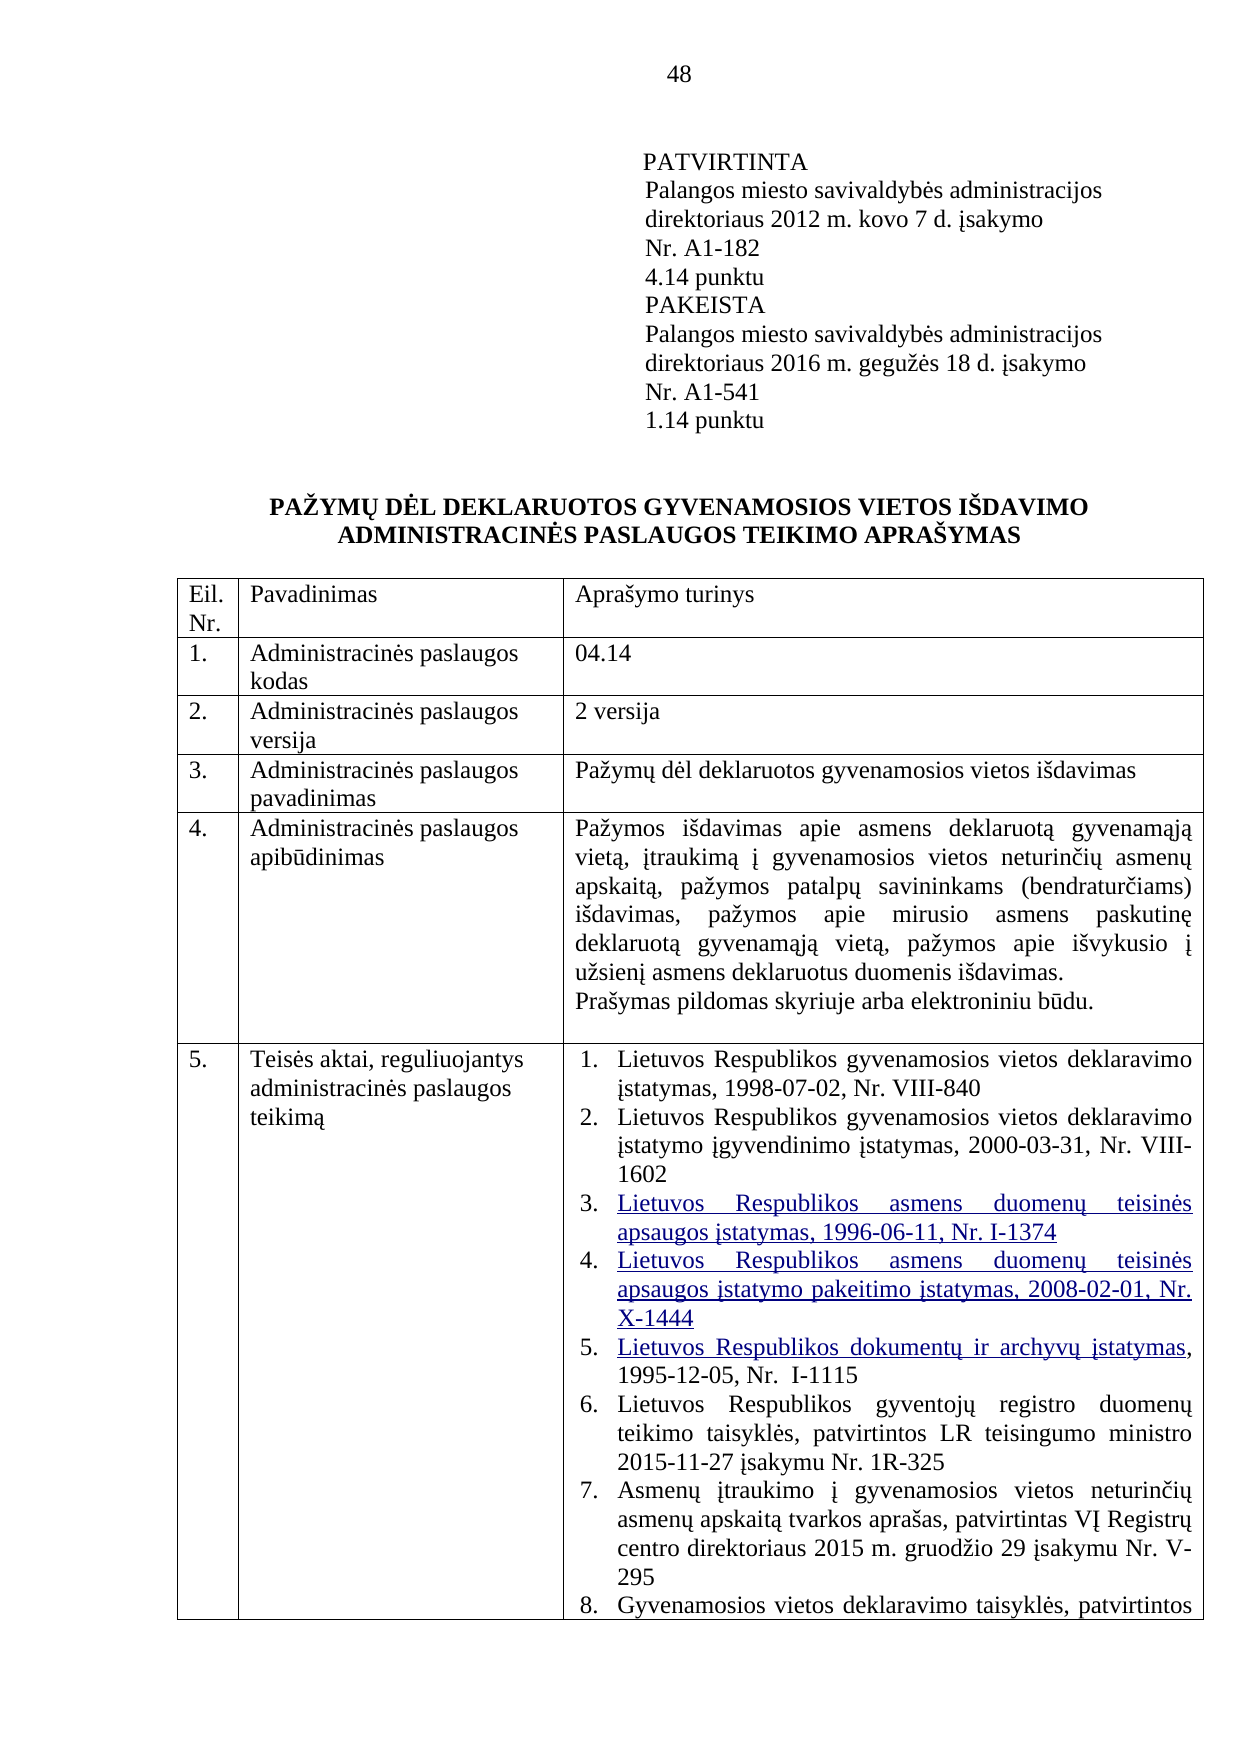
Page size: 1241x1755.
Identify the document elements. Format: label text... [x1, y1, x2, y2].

table_cell 4. [178, 813, 238, 1043]
table_cell Administracinės paslaugos apibūdinimas [239, 813, 563, 1043]
text 1.14 punktu [645, 406, 1181, 434]
table_header Aprašymo turinys [564, 579, 1203, 637]
text direktoriaus 2012 m. kovo 7 d. įsakymo [645, 204, 1181, 233]
text direktoriaus 2016 m. gegužės 18 d. įsakymo [645, 348, 1181, 377]
text PAKEISTA [645, 291, 1181, 319]
table_cell Administracinės paslaugos pavadinimas [239, 755, 563, 812]
table_cell 2. [178, 696, 238, 754]
text Palangos miesto savivaldybės administracijos [645, 319, 1181, 348]
text Pažymų dėl deklaruotos gyvenamosios vietos išdavimo ADMINISTRACINĖS PASLAUGOS TEIKIMO APRAŠYMAS [177, 492, 1181, 549]
table_cell Pažymų dėl deklaruotos gyvenamosios vietos išdavimas [564, 755, 1203, 812]
table_cell 1. Lietuvos Respublikos gyvenamosios vietos deklaravimo įstatymas, 1998-07-02, Nr. VIII-840 2. Lietuvos Respublikos gyvenamosios vietos deklaravimo įstatymo įgyvendinimo įstatymas, 2000-03-31, Nr. VIII-1602 3. Lietuvos Respublikos asmens duomenų teisinės apsaugos įstatymas, 1996-06-11, Nr. I-1374 4. Lietuvos Respublikos asmens duomenų teisinės apsaugos įstatymo pakeitimo įstatymas, 2008-02-01, Nr. X-1444 5. Lietuvos Respublikos dokumentų ir archyvų įstatymas, 1995-12-05, Nr. I-1115 6. Lietuvos Respublikos gyventojų registro duomenų teikimo taisyklės, patvirtintos LR teisingumo ministro 2015-11-27 įsakymu Nr. 1R-325 7. Asmenų įtraukimo į gyvenamosios vietos neturinčių asmenų apskaitą tvarkos aprašas, patvirtintas VĮ Registrų centro direktoriaus 2015 m. gruodžio 29 įsakymu Nr. V-295 8. Gyvenamosios vietos deklaravimo taisyklės, patvirtintos [564, 1044, 1203, 1619]
table_cell Administracinės paslaugos versija [239, 696, 563, 754]
table_cell 04.14 [564, 638, 1203, 695]
table_header Pavadinimas [239, 579, 563, 637]
table_cell 2 versija [564, 696, 1203, 754]
table_header Eil.Nr. [178, 579, 238, 637]
table_cell 1. [178, 638, 238, 695]
text 4.14 punktu [645, 262, 1181, 291]
text PATVIRTINTA [177, 147, 1181, 176]
table_cell 3. [178, 755, 238, 812]
table_cell 5. [178, 1044, 238, 1619]
table_cell Pažymos išdavimas apie asmens deklaruotą gyvenamąją vietą, įtraukimą į gyvenamosios vietos neturinčių asmenų apskaitą, pažymos patalpų savininkams (bendraturčiams) išdavimas, pažymos apie mirusio asmens paskutinę deklaruotą gyvenamąją vietą, pažymos apie išvykusio į užsienį asmens deklaruotus duomenis išdavimas. Prašymas pildomas skyriuje arba elektroniniu būdu. [564, 813, 1203, 1043]
table_cell Administracinės paslaugos kodas [239, 638, 563, 695]
text Nr. A1-182 [645, 233, 1181, 262]
table_cell Teisės aktai, reguliuojantys administracinės paslaugos teikimą [239, 1044, 563, 1619]
text Palangos miesto savivaldybės administracijos [645, 176, 1181, 204]
text Nr. A1-541 [645, 377, 1181, 406]
